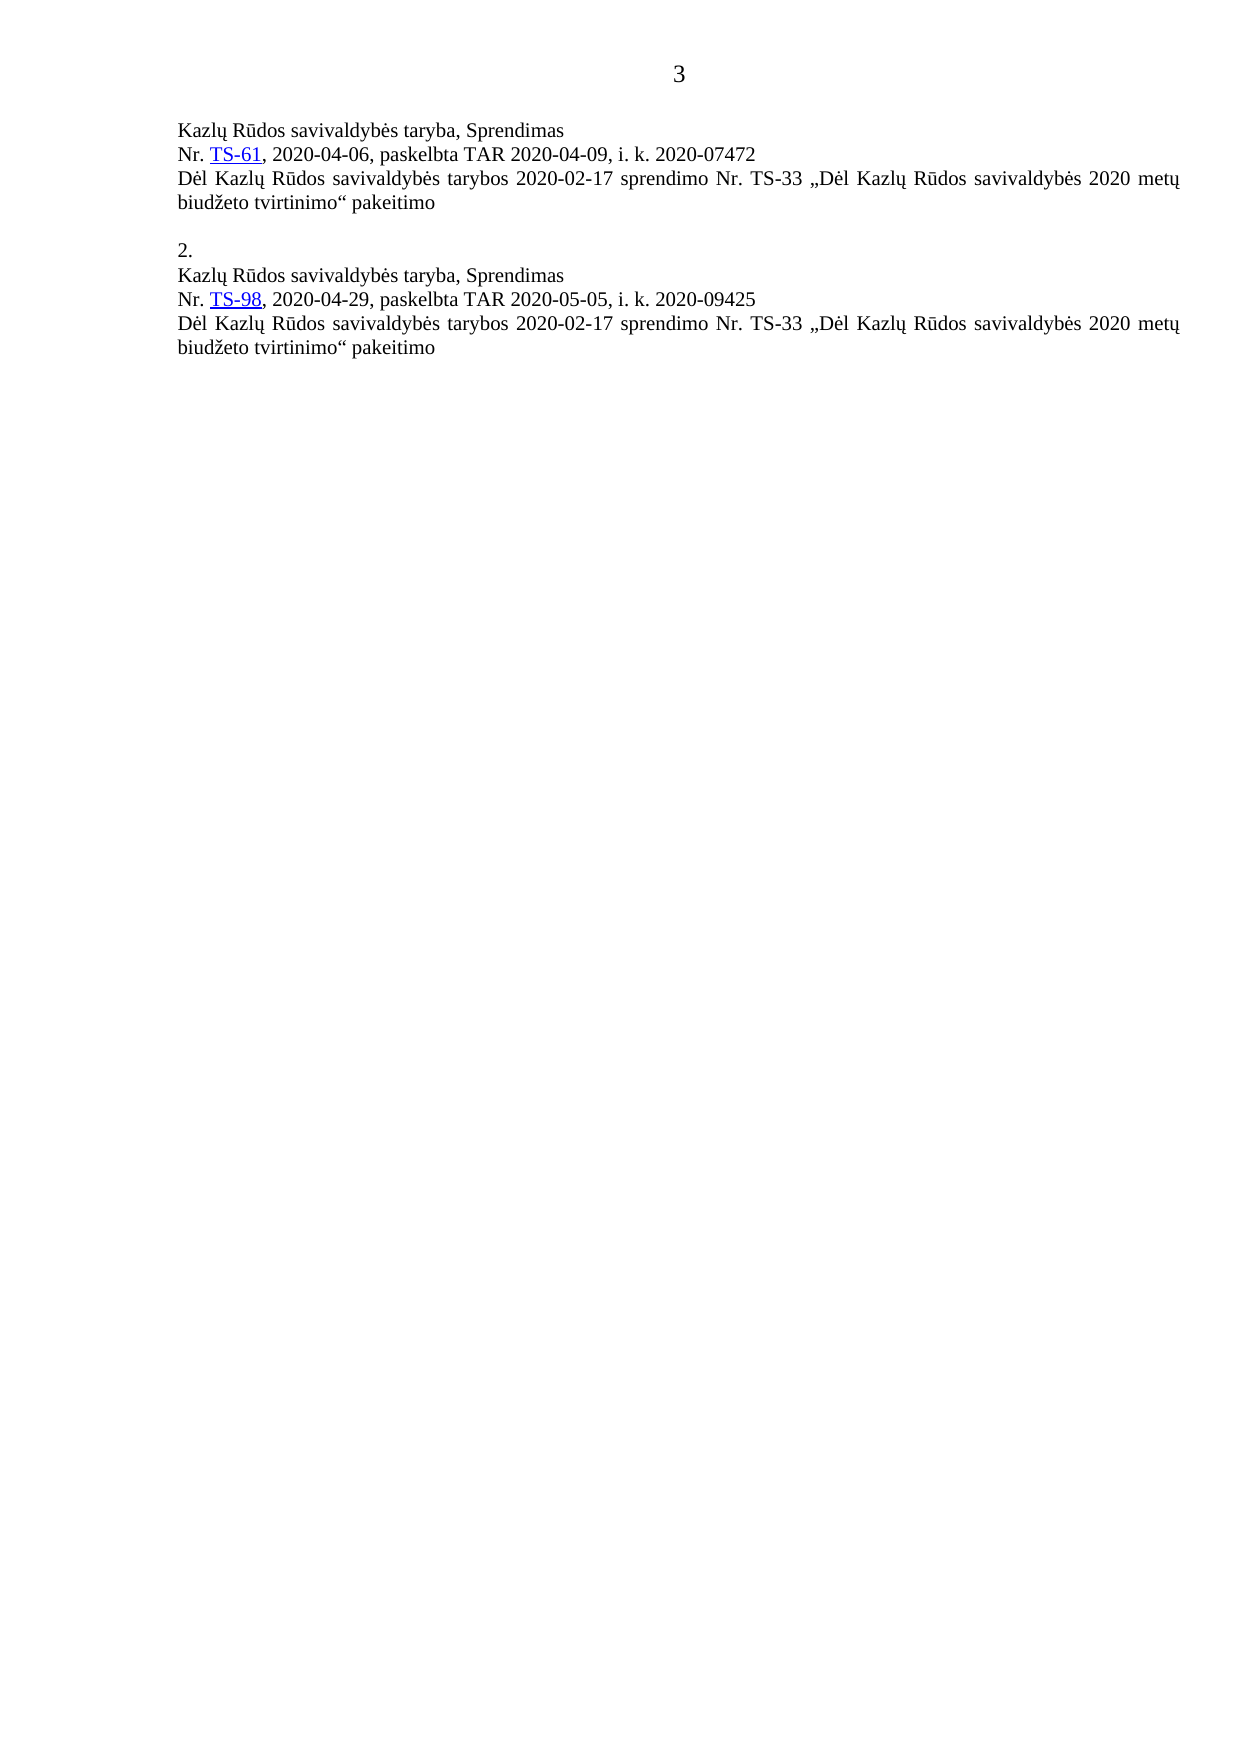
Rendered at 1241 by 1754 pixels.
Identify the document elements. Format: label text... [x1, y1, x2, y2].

text Kazlų Rūdos savivaldybės taryba, Sprendimas [177, 118, 1181, 142]
text Nr. TS-98, 2020-04-29, paskelbta TAR 2020-05-05, i. k. 2020-09425 [177, 287, 1181, 311]
text Nr. TS-61, 2020-04-06, paskelbta TAR 2020-04-09, i. k. 2020-07472 [177, 142, 1181, 166]
text Dėl Kazlų Rūdos savivaldybės tarybos 2020-02-17 sprendimo Nr. TS-33 „Dėl Kazlų Rūdos savivaldybės 2020 metų biudžeto tvirtinimo“ pakeitimo [177, 311, 1181, 359]
text 2. [177, 238, 1181, 262]
text Dėl Kazlų Rūdos savivaldybės tarybos 2020-02-17 sprendimo Nr. TS-33 „Dėl Kazlų Rūdos savivaldybės 2020 metų biudžeto tvirtinimo“ pakeitimo [177, 166, 1181, 214]
text Kazlų Rūdos savivaldybės taryba, Sprendimas [177, 262, 1181, 287]
